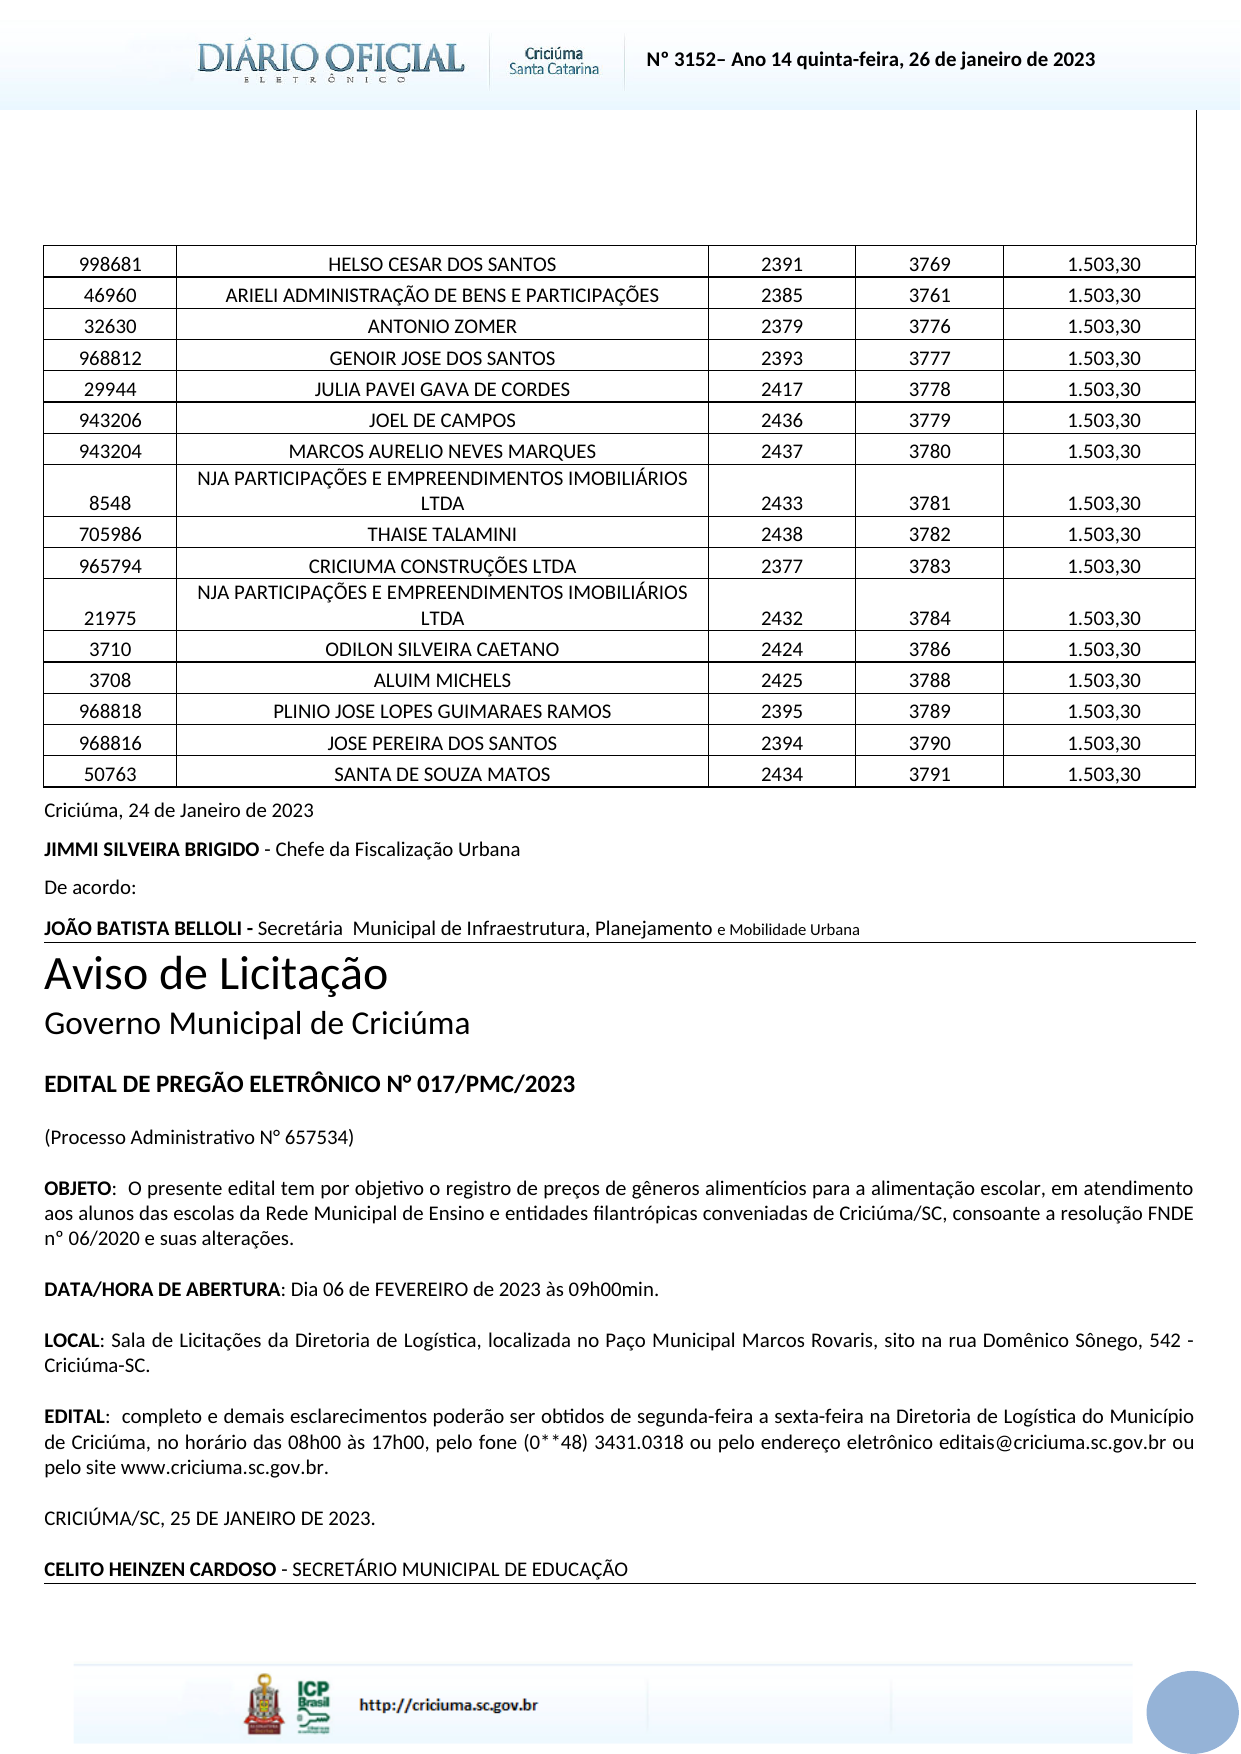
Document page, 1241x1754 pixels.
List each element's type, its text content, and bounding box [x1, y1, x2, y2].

table_cell 3710 [44, 631, 176, 661]
table_cell 1.503,30 [1004, 663, 1195, 693]
table_cell 50763 [44, 756, 176, 786]
table_cell 2432 [709, 579, 855, 630]
table_cell 1.503,30 [1004, 278, 1195, 308]
table_cell 3786 [856, 631, 1003, 661]
table_cell CRICIUMA CONSTRUÇÕES LTDA [177, 548, 708, 578]
table_cell JOEL DE CAMPOS [177, 403, 708, 433]
table_cell 1.503,30 [1004, 309, 1195, 339]
table_cell 998681 [44, 246, 176, 276]
table_cell 1.503,30 [1004, 548, 1195, 578]
table_cell 2394 [709, 725, 855, 755]
table_cell 2391 [709, 246, 855, 276]
table_cell 2385 [709, 278, 855, 308]
table_cell ALUIM MICHELS [177, 663, 708, 693]
table_cell 3761 [856, 278, 1003, 308]
table_cell 3789 [856, 694, 1003, 724]
table_cell 3791 [856, 756, 1003, 786]
table_cell 2395 [709, 694, 855, 724]
table_cell NJA PARTICIPAÇÕES E EMPREENDIMENTOS IMOBILIÁRIOS LTDA [177, 465, 708, 516]
table_cell JULIA PAVEI GAVA DE CORDES [177, 371, 708, 401]
table_cell 3790 [856, 725, 1003, 755]
table_cell 3783 [856, 548, 1003, 578]
table_cell 968816 [44, 725, 176, 755]
table_cell 2393 [709, 340, 855, 370]
table_cell ANTONIO ZOMER [177, 309, 708, 339]
text OBJETO: O presente edital tem por objetivo o registro de preços de gêneros alimentícios para a alimentação escolar, em atendimento aos alunos das escolas da Rede Municipal de Ensino e entidades filantrópicas conveniadas de Criciúma/SC, consoante a resolução FNDE nº 06/2020 e suas alterações. [44, 1175, 1196, 1251]
table_cell ARIELI ADMINISTRAÇÃO DE BENS E PARTICIPAÇÕES [177, 278, 708, 308]
table_cell 1.503,30 [1004, 246, 1195, 276]
table_cell ODILON SILVEIRA CAETANO [177, 631, 708, 661]
table_cell 705986 [44, 517, 176, 547]
text JIMMI SILVEIRA BRIGIDO - Chefe da Fiscalização Urbana [44, 836, 1196, 861]
table_cell 1.503,30 [1004, 694, 1195, 724]
table_cell NJA PARTICIPAÇÕES E EMPREENDIMENTOS IMOBILIÁRIOS LTDA [177, 579, 708, 630]
table_cell 3788 [856, 663, 1003, 693]
text Governo Municipal de Criciúma [44, 1002, 1196, 1042]
table_cell GENOIR JOSE DOS SANTOS [177, 340, 708, 370]
table_cell 3769 [856, 246, 1003, 276]
table_cell 2379 [709, 309, 855, 339]
table_cell 1.503,30 [1004, 340, 1195, 370]
text Aviso de Licitação [44, 943, 1196, 1002]
table_cell 3779 [856, 403, 1003, 433]
table_cell 1.503,30 [1004, 465, 1195, 516]
table_cell 2438 [709, 517, 855, 547]
table_cell 3782 [856, 517, 1003, 547]
table_cell HELSO CESAR DOS SANTOS [177, 246, 708, 276]
table_cell 965794 [44, 548, 176, 578]
table_cell 1.503,30 [1004, 403, 1195, 433]
table_cell 1.503,30 [1004, 579, 1195, 630]
table_cell 1.503,30 [1004, 434, 1195, 464]
text DATA/HORA DE ABERTURA: Dia 06 de FEVEREIRO de 2023 às 09h00min. [44, 1276, 1196, 1302]
table_cell 2433 [709, 465, 855, 516]
table_cell 3708 [44, 663, 176, 693]
table_cell SANTA DE SOUZA MATOS [177, 756, 708, 786]
table_cell 32630 [44, 309, 176, 339]
table_cell 3784 [856, 579, 1003, 630]
table_cell 968818 [44, 694, 176, 724]
table_cell 3781 [856, 465, 1003, 516]
text CRICIÚMA/SC, 25 DE JANEIRO DE 2023. [44, 1505, 1196, 1531]
table_cell 8548 [44, 465, 176, 516]
text EDITAL: completo e demais esclarecimentos poderão ser obtidos de segunda-feira a sexta-feira na Diretoria de Logística do Município de Criciúma, no horário das 08h00 às 17h00, pelo fone (0**48) 3431.0318 ou pelo endereço eletrônico editais@criciuma.sc.gov.br ou pelo site www.criciuma.sc.gov.br. [44, 1403, 1196, 1480]
table_cell 2436 [709, 403, 855, 433]
table_cell 3778 [856, 371, 1003, 401]
text De acordo: [44, 874, 1196, 899]
table_cell MARCOS AURELIO NEVES MARQUES [177, 434, 708, 464]
table_cell 2437 [709, 434, 855, 464]
table_cell JOSE PEREIRA DOS SANTOS [177, 725, 708, 755]
table_cell 1.503,30 [1004, 725, 1195, 755]
table_cell 2377 [709, 548, 855, 578]
table_cell 3777 [856, 340, 1003, 370]
table_cell 943206 [44, 403, 176, 433]
table_cell 1.503,30 [1004, 756, 1195, 786]
text (Processo Administrativo N° 657534) [44, 1124, 1196, 1149]
table_cell 2434 [709, 756, 855, 786]
table_cell THAISE TALAMINI [177, 517, 708, 547]
table_cell 1.503,30 [1004, 631, 1195, 661]
table_cell 1.503,30 [1004, 371, 1195, 401]
text Criciúma, 24 de Janeiro de 2023 [44, 798, 1196, 823]
table_cell 3776 [856, 309, 1003, 339]
table_cell 21975 [44, 579, 176, 630]
table_cell PLINIO JOSE LOPES GUIMARAES RAMOS [177, 694, 708, 724]
table_cell 46960 [44, 278, 176, 308]
text LOCAL: Sala de Licitações da Diretoria de Logística, localizada no Paço Municipal Marcos Rovaris, sito na rua Domênico Sônego, 542 - Criciúma-SC. [44, 1327, 1196, 1378]
table_cell 968812 [44, 340, 176, 370]
text EDITAL DE PREGÃO ELETRÔNICO N° 017/PMC/2023 [44, 1068, 1196, 1098]
text CELITO HEINZEN CARDOSO - SECRETÁRIO MUNICIPAL DE EDUCAÇÃO [44, 1556, 1196, 1583]
table_cell 1.503,30 [1004, 517, 1195, 547]
table_cell 2425 [709, 663, 855, 693]
text JOÃO BATISTA BELLOLI - Secretária Municipal de Infraestrutura, Planejamento e Mobilidade Urbana [44, 915, 1196, 942]
table_cell 3780 [856, 434, 1003, 464]
table_cell 29944 [44, 371, 176, 401]
table_cell 2417 [709, 371, 855, 401]
table_cell 943204 [44, 434, 176, 464]
table_cell 2424 [709, 631, 855, 661]
